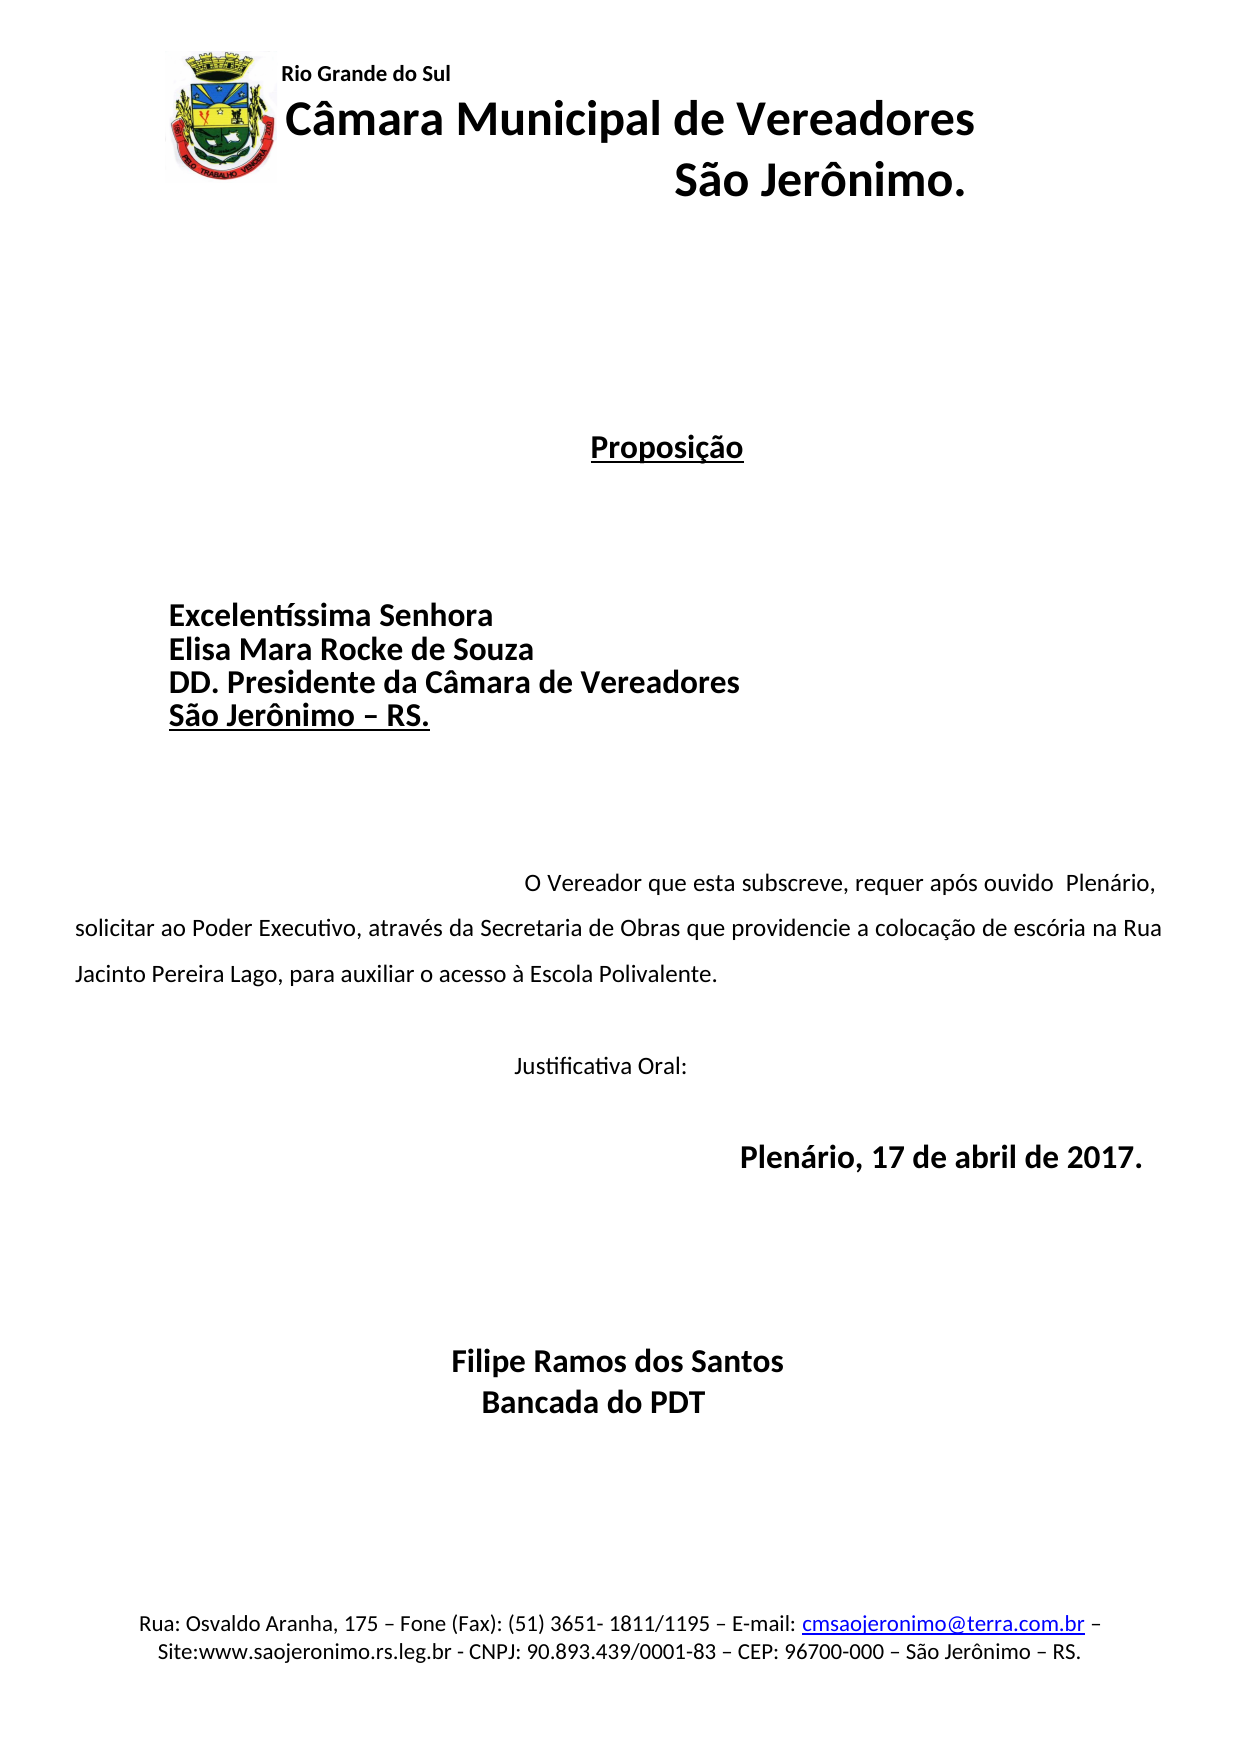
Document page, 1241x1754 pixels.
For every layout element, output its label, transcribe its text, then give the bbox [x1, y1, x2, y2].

text Excelentíssima Senhora [169, 600, 1109, 633]
text Bancada do PDT [75, 1381, 1165, 1421]
text Justificativa Oral: [164, 1050, 1109, 1080]
text Elisa Mara Rocke de Souza [169, 633, 1109, 667]
text O Vereador que esta subscreve, requer após ouvido Plenário, solicitar ao Poder Executivo, através da Secretaria de Obras que providencie a colocação de escória na Rua Jacinto Pereira Lago, para auxiliar o acesso à Escola Polivalente. [75, 867, 1165, 989]
text São Jerônimo – RS. [169, 700, 1109, 733]
subtitle Proposição [225, 426, 1109, 467]
text DD. Presidente da Câmara de Vereadores [169, 667, 1109, 700]
text Plenário, 17 de abril de 2017. [169, 1136, 1144, 1177]
text Filipe Ramos dos Santos [75, 1340, 1165, 1381]
